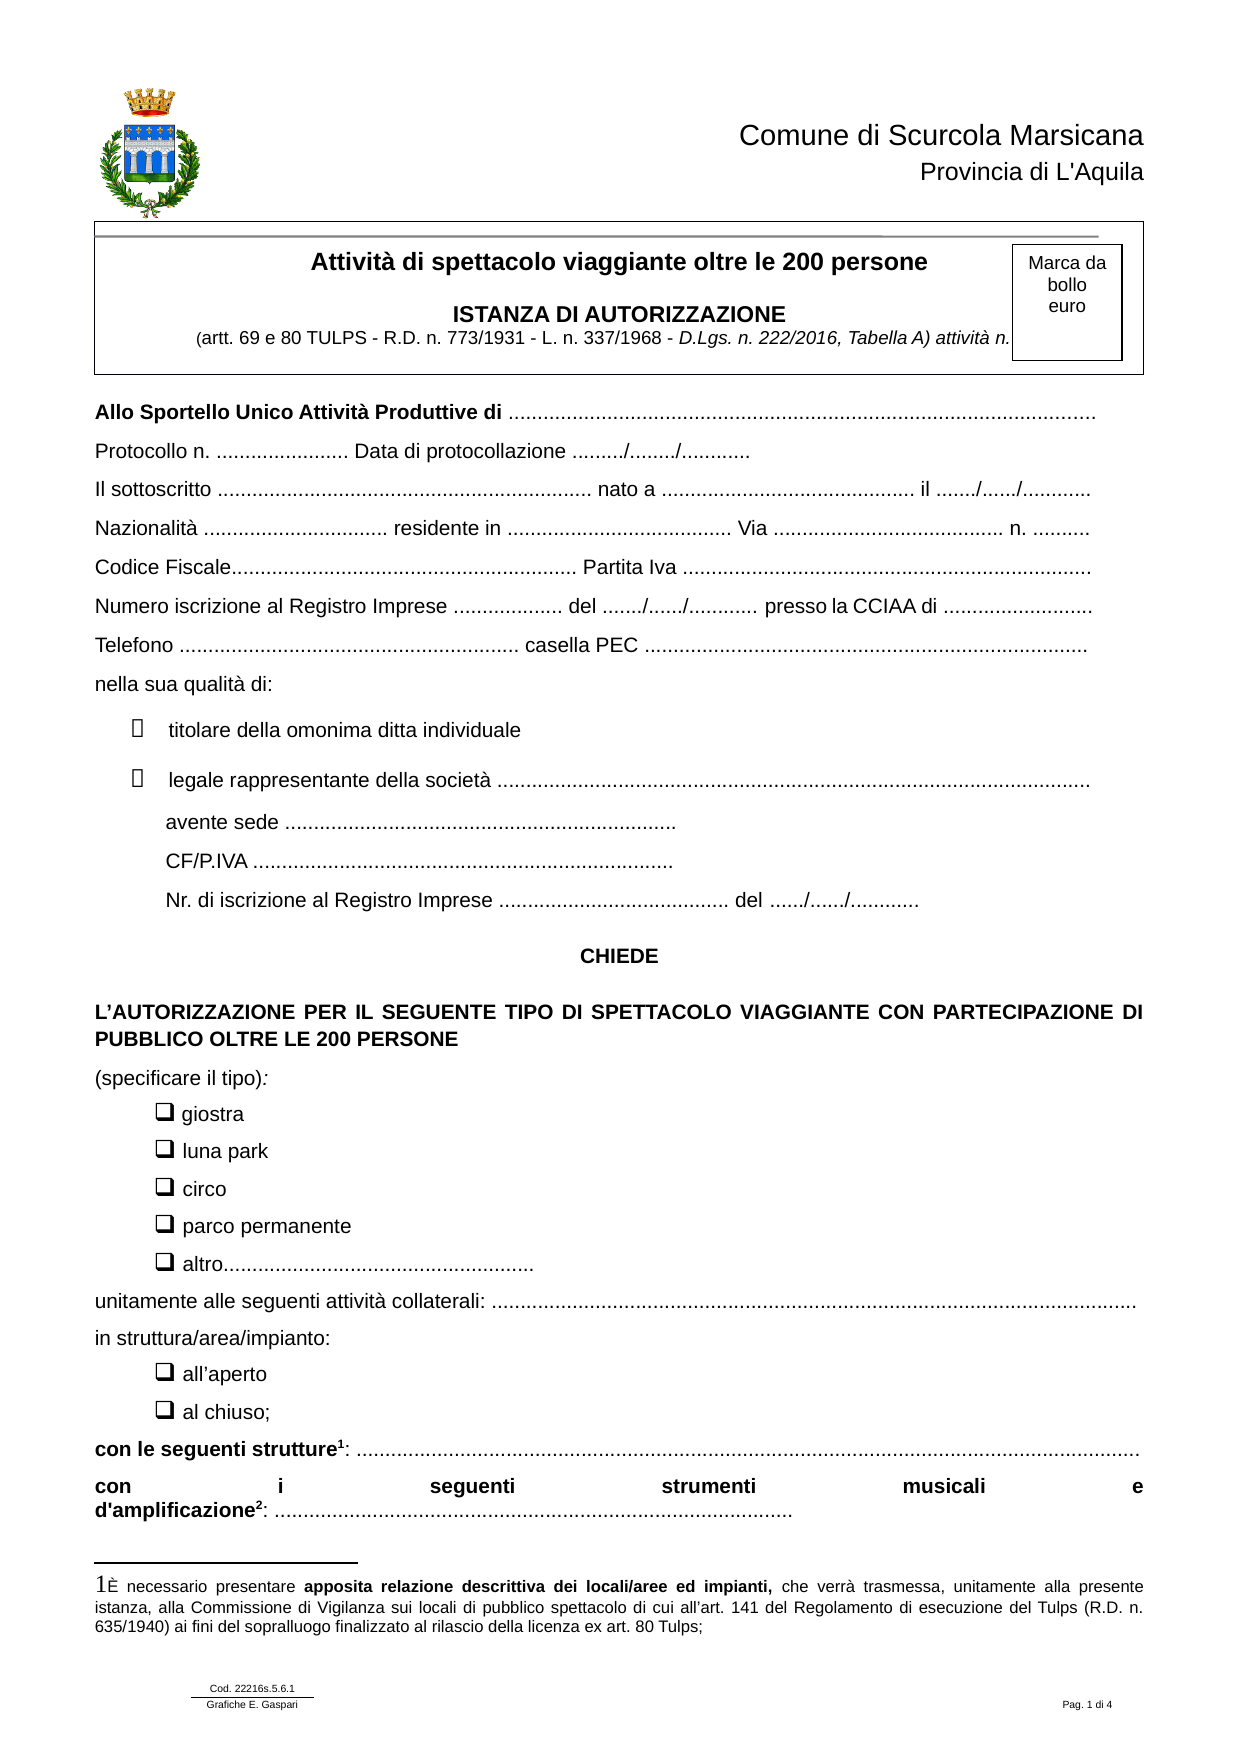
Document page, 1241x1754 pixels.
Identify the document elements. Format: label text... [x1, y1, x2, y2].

table_header Attività di spettacolo viaggiante oltre le 200 persone ISTANZA DI AUTORIZZAZIONE (artt. 69 e 80 TULPS - R.D. n. 773/1931 - L. n. 337/1968 - D.Lgs. n. 222/2016, Tabella A) attività n. 82) [95, 222, 1143, 373]
text Comune di Scurcola Marsicana [200, 118, 1144, 152]
text Il sottoscritto ................................................................. nato a ............................................ il ......./....../............ [94, 477, 1144, 501]
text Provincia di L'Aquila [200, 157, 1144, 185]
text Protocollo n. ....................... Data di protocollazione ........./......../............ [94, 438, 1144, 462]
text con i seguenti strumenti musicali e d'amplificazione: .......................................................................................... [94, 1474, 1144, 1522]
text  altro...................................................... [153, 1252, 1144, 1277]
text Numero iscrizione al Registro Imprese ................... del ......./....../............ presso la CCIAA di .......................... [94, 594, 1144, 618]
text Nr. di iscrizione al Registro Imprese ........................................ del ....../....../............ [165, 888, 1144, 912]
text L’AUTORIZZAZIONE PER IL SEGUENTE TIPO DI SPETTACOLO VIAGGIANTE CON PARTECIPAZIONE DI PUBBLICO OLTRE LE 200 PERSONE [94, 1000, 1144, 1051]
text  titolare della omonima ditta individuale [130, 710, 1144, 744]
text CHIEDE [94, 944, 1144, 968]
text Allo Sportello Unico Attività Produttive di [94, 399, 1144, 423]
text  legale rappresentante della società ....................................................................................................... [130, 760, 1144, 794]
text unitamente alle seguenti attività collaterali: ................................................................................................................ [94, 1289, 1144, 1313]
text con le seguenti strutture: ........................................................................................................................................ [94, 1437, 1144, 1461]
text  parco permanente [153, 1214, 1144, 1239]
text Telefono ........................................................... casella PEC ............................................................................. [94, 633, 1144, 657]
text Codice Fiscale............................................................ Partita Iva ....................................................................... [94, 555, 1144, 579]
text  all’aperto [153, 1362, 1144, 1387]
text  al chiuso; [153, 1400, 1144, 1425]
text  luna park [153, 1139, 1144, 1164]
text avente sede .................................................................... [165, 810, 1144, 834]
text Nazionalità ................................ residente in ....................................... Via ........................................ n. .......... [94, 516, 1144, 540]
text CF/P.IVA ......................................................................... [165, 849, 1144, 873]
text (specificare il tipo): [94, 1065, 1144, 1089]
text  circo [153, 1177, 1144, 1202]
text  giostra [153, 1102, 1144, 1127]
text in struttura/area/impianto: [94, 1326, 1144, 1350]
picture [98, 87, 200, 219]
text nella sua qualità di: [94, 672, 1144, 696]
text È necessario presentare apposita relazione descrittiva dei locali/aree ed impianti, che verrà trasmessa, unitamente alla presente istanza, alla Commissione di Vigilanza sui locali di pubblico spettacolo di cui all’art. 141 del Regolamento di esecuzione del Tulps (R.D. n. 635/1940) ai fini del sopralluogo finalizzato al rilascio della licenza ex art. 80 Tulps; [94, 1569, 1144, 1636]
